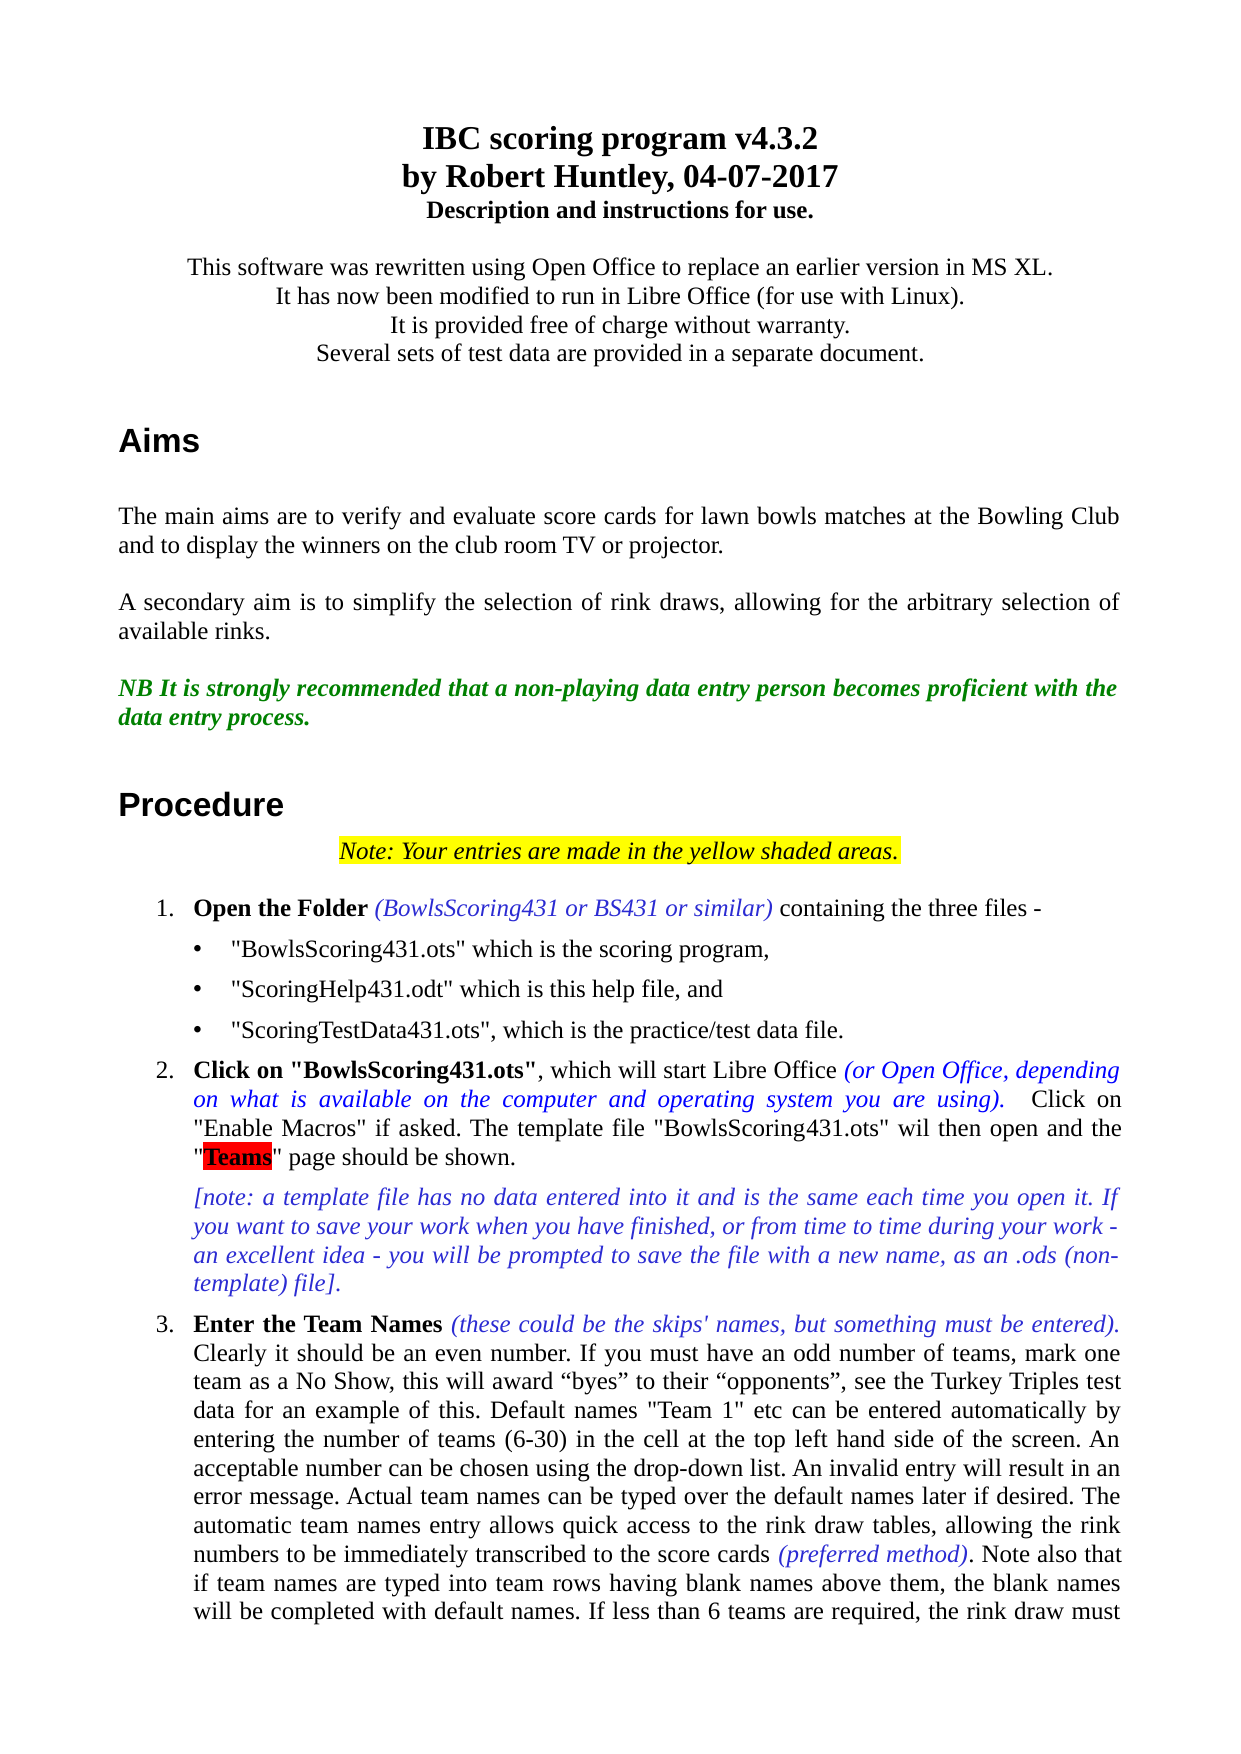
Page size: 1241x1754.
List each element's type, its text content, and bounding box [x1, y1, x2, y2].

text A secondary aim is to simplify the selection of rink draws, allowing for the arbitrary selection of available rinks. [118, 587, 1122, 645]
text It has now been modified to run in Libre Office (for use with Linux). [118, 281, 1122, 310]
list [note: a template file has no data entered into it and is the same each time you open it. If you want to save your work when you have finished, or from time to time during your work - an excellent idea - you will be prompted to save the file with a new name, as an .ods (non-template) file]. [156, 1182, 1122, 1297]
text It is provided free of charge without warranty. [118, 310, 1122, 338]
text by Robert Huntley, 04-07-2017 [118, 156, 1122, 195]
list "BowlsScoring431.ots" which is the scoring program, [193, 934, 1122, 963]
text Note: Your entries are made in the yellow shaded areas. [118, 836, 1122, 864]
list Open the Folder (BowlsScoring431 or BS431 or similar) containing the three files - [156, 893, 1122, 922]
text Description and instructions for use. [118, 195, 1122, 223]
list "ScoringTestData431.ots", which is the practice/test data file. [193, 1015, 1122, 1044]
text NB It is strongly recommended that a non-playing data entry person becomes proficient with the data entry process. [118, 673, 1122, 731]
list Click on "BowlsScoring431.ots", which will start Libre Office (or Open Office, depending on what is available on the computer and operating system you are using). Click on "Enable Macros" if asked. The template file "BowlsScoring431.ots" wil then open and the "Teams" page should be shown. [156, 1055, 1122, 1170]
text The main aims are to verify and evaluate score cards for lawn bowls matches at the Bowling Club and to display the winners on the club room TV or projector. [118, 501, 1122, 558]
text IBC scoring program v4.3.2 [118, 118, 1122, 156]
text This software was rewritten using Open Office to replace an earlier version in MS XL. [118, 252, 1122, 281]
list "ScoringHelp431.odt" which is this help file, and [193, 974, 1122, 1003]
subtitle Procedure [118, 785, 1122, 823]
list Enter the Team Names (these could be the skips' names, but something must be entered). Clearly it should be an even number. If you must have an odd number of teams, mark one team as a No Show, this will award “byes” to their “opponents”, see the Turkey Triples test data for an example of this. Default names "Team 1" etc can be entered automatically by entering the number of teams (6-30) in the cell at the top left hand side of the screen. An acceptable number can be chosen using the drop-down list. An invalid entry will result in an error message. Actual team names can be typed over the default names later if desired. The automatic team names entry allows quick access to the rink draw tables, allowing the rink numbers to be immediately transcribed to the score cards (preferred method). Note also that if team names are typed into team rows having blank names above them, the blank names will be completed with default names. If less than 6 teams are required, the rink draw must [156, 1309, 1122, 1625]
text Several sets of test data are provided in a separate document. [118, 338, 1122, 367]
subtitle Aims [118, 421, 1122, 460]
